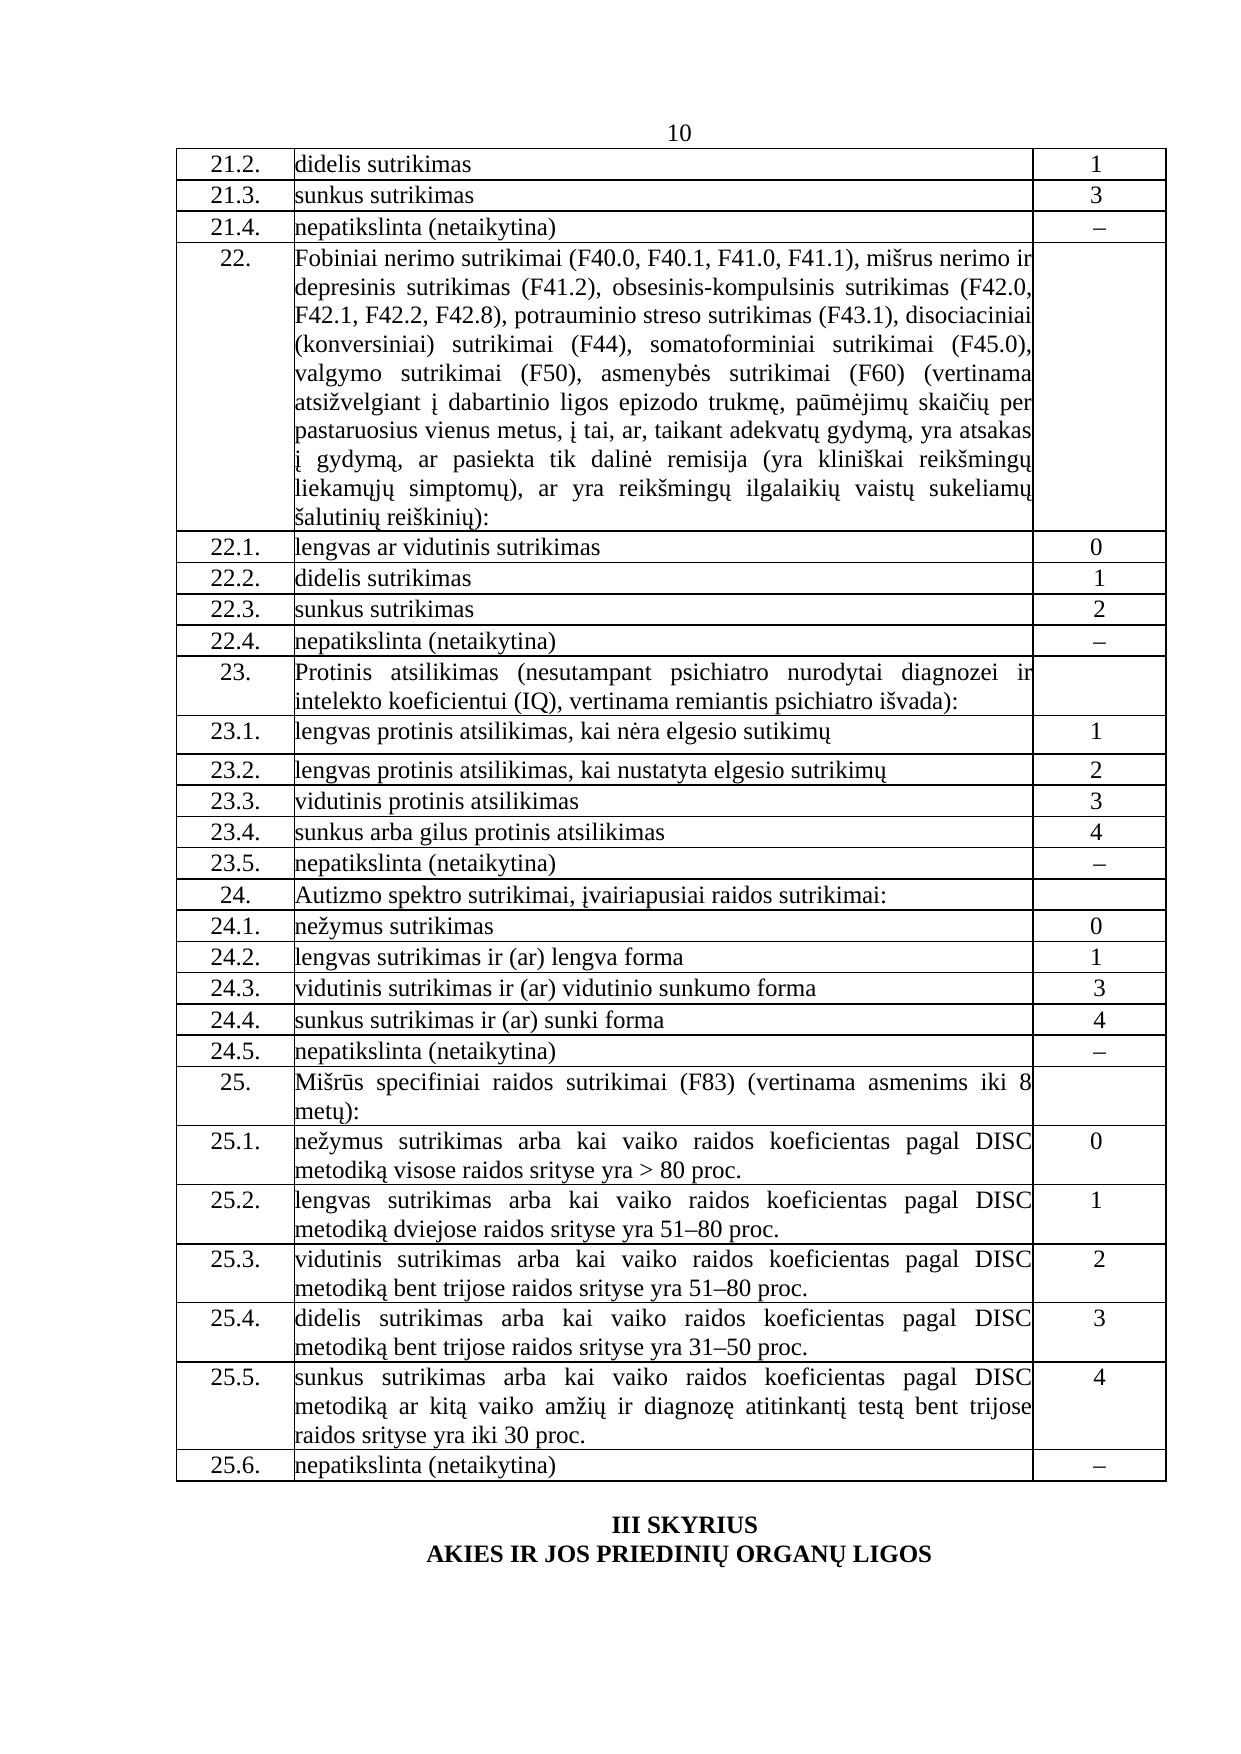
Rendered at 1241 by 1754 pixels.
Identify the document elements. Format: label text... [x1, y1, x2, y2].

table_cell – [1034, 848, 1165, 878]
table_cell 23.5. [177, 848, 294, 878]
table_cell 3 [1034, 973, 1165, 1003]
table_cell 25.5. [177, 1363, 294, 1449]
table_cell 24.5. [177, 1036, 294, 1066]
table_cell 22.4. [177, 626, 294, 655]
table_cell sunkus sutrikimas arba kai vaiko raidos koeficientas pagal DISC metodiką ar kitą vaiko amžių ir diagnozę atitinkantį testą bent trijose raidos srityse yra iki 30 proc. [295, 1363, 1032, 1449]
table_cell – [1034, 212, 1165, 241]
table_cell lengvas sutrikimas ir (ar) lengva forma [295, 942, 1032, 972]
table_cell 0 [1034, 911, 1165, 941]
table_cell 25.1. [177, 1126, 294, 1184]
table_cell 2 [1034, 1245, 1165, 1302]
table_cell [1034, 880, 1165, 909]
table_cell lengvas ar vidutinis sutrikimas [295, 532, 1032, 562]
table_cell – [1034, 1036, 1165, 1066]
table_cell [1034, 657, 1165, 714]
table_cell 1 [1034, 563, 1165, 593]
table_cell [1034, 243, 1165, 530]
table_cell 0 [1034, 532, 1165, 562]
table_cell 25.4. [177, 1303, 294, 1361]
table_cell nepatikslinta (netaikytina) [295, 1036, 1032, 1066]
table_cell [1034, 1067, 1165, 1125]
table_cell – [1034, 626, 1165, 655]
table_cell 23.1. [177, 716, 294, 753]
table_cell nepatikslinta (netaikytina) [295, 1450, 1032, 1480]
table_cell didelis sutrikimas [295, 563, 1032, 593]
text AKIES IR JOS PRIEDINIŲ ORGANŲ LIGOS [177, 1539, 1181, 1568]
table_cell sunkus sutrikimas [295, 181, 1032, 210]
table_cell 22. [177, 243, 294, 530]
table_cell 22.2. [177, 563, 294, 593]
table_cell 4 [1034, 817, 1165, 847]
table_cell nepatikslinta (netaikytina) [295, 626, 1032, 655]
table_cell 24.1. [177, 911, 294, 941]
table_cell 3 [1034, 1303, 1165, 1361]
table_cell 0 [1034, 1126, 1165, 1184]
table_cell 23. [177, 657, 294, 714]
table_cell 21.3. [177, 181, 294, 210]
table_cell Mišrūs specifiniai raidos sutrikimai (F83) (vertinama asmenims iki 8 metų): [295, 1067, 1032, 1125]
table_cell lengvas protinis atsilikimas, kai nustatyta elgesio sutrikimų [295, 755, 1032, 784]
table_cell vidutinis sutrikimas arba kai vaiko raidos koeficientas pagal DISC metodiką bent trijose raidos srityse yra 51–80 proc. [295, 1245, 1032, 1302]
table_cell sunkus sutrikimas ir (ar) sunki forma [295, 1005, 1032, 1034]
table_cell 4 [1034, 1363, 1165, 1449]
table_cell 3 [1034, 181, 1165, 210]
table_cell lengvas protinis atsilikimas, kai nėra elgesio sutikimų [295, 716, 1032, 753]
table_cell 3 [1034, 786, 1165, 816]
table_cell 1 [1034, 1185, 1165, 1243]
table_cell 24.3. [177, 973, 294, 1003]
table_cell 1 [1034, 716, 1165, 753]
table_cell 24.4. [177, 1005, 294, 1034]
table_cell vidutinis protinis atsilikimas [295, 786, 1032, 816]
table_cell 25.2. [177, 1185, 294, 1243]
table_cell 25.6. [177, 1450, 294, 1480]
text III SKYRIUS [188, 1510, 1181, 1539]
table_cell 4 [1034, 1005, 1165, 1034]
table_cell 21.2. [177, 149, 294, 179]
table_cell 2 [1034, 755, 1165, 784]
table_cell vidutinis sutrikimas ir (ar) vidutinio sunkumo forma [295, 973, 1032, 1003]
table_cell didelis sutrikimas arba kai vaiko raidos koeficientas pagal DISC metodiką bent trijose raidos srityse yra 31–50 proc. [295, 1303, 1032, 1361]
table_cell 1 [1034, 942, 1165, 972]
table_cell 1 [1034, 149, 1165, 179]
table_cell nepatikslinta (netaikytina) [295, 848, 1032, 878]
table_cell Fobiniai nerimo sutrikimai (F40.0, F40.1, F41.0, F41.1), mišrus nerimo ir depresinis sutrikimas (F41.2), obsesinis-kompulsinis sutrikimas (F42.0, F42.1, F42.2, F42.8), potrauminio streso sutrikimas (F43.1), disociaciniai (konversiniai) sutrikimai (F44), somatoforminiai sutrikimai (F45.0), valgymo sutrikimai (F50), asmenybės sutrikimai (F60) (vertinama atsižvelgiant į dabartinio ligos epizodo trukmę, paūmėjimų skaičių per pastaruosius vienus metus, į tai, ar, taikant adekvatų gydymą, yra atsakas į gydymą, ar pasiekta tik dalinė remisija (yra kliniškai reikšmingų liekamųjų simptomų), ar yra reikšmingų ilgalaikių vaistų sukeliamų šalutinių reiškinių): [295, 243, 1032, 530]
table_cell sunkus arba gilus protinis atsilikimas [295, 817, 1032, 847]
table_cell Protinis atsilikimas (nesutampant psichiatro nurodytai diagnozei ir intelekto koeficientui (IQ), vertinama remiantis psichiatro išvada): [295, 657, 1032, 714]
table_cell 21.4. [177, 212, 294, 241]
table_cell nežymus sutrikimas arba kai vaiko raidos koeficientas pagal DISC metodiką visose raidos srityse yra > 80 proc. [295, 1126, 1032, 1184]
table_cell Autizmo spektro sutrikimai, įvairiapusiai raidos sutrikimai: [295, 880, 1032, 909]
table_cell lengvas sutrikimas arba kai vaiko raidos koeficientas pagal DISC metodiką dviejose raidos srityse yra 51–80 proc. [295, 1185, 1032, 1243]
table_cell 23.3. [177, 786, 294, 816]
table_cell 25. [177, 1067, 294, 1125]
table_cell 2 [1034, 595, 1165, 624]
table_cell didelis sutrikimas [295, 149, 1032, 179]
table_cell 24.2. [177, 942, 294, 972]
table_cell – [1034, 1450, 1165, 1480]
table_cell 22.1. [177, 532, 294, 562]
table_cell 23.2. [177, 755, 294, 784]
table_cell 24. [177, 880, 294, 909]
table_cell 23.4. [177, 817, 294, 847]
table_cell nepatikslinta (netaikytina) [295, 212, 1032, 241]
table_cell 22.3. [177, 595, 294, 624]
table_cell 25.3. [177, 1245, 294, 1302]
table_cell sunkus sutrikimas [295, 595, 1032, 624]
table_cell nežymus sutrikimas [295, 911, 1032, 941]
